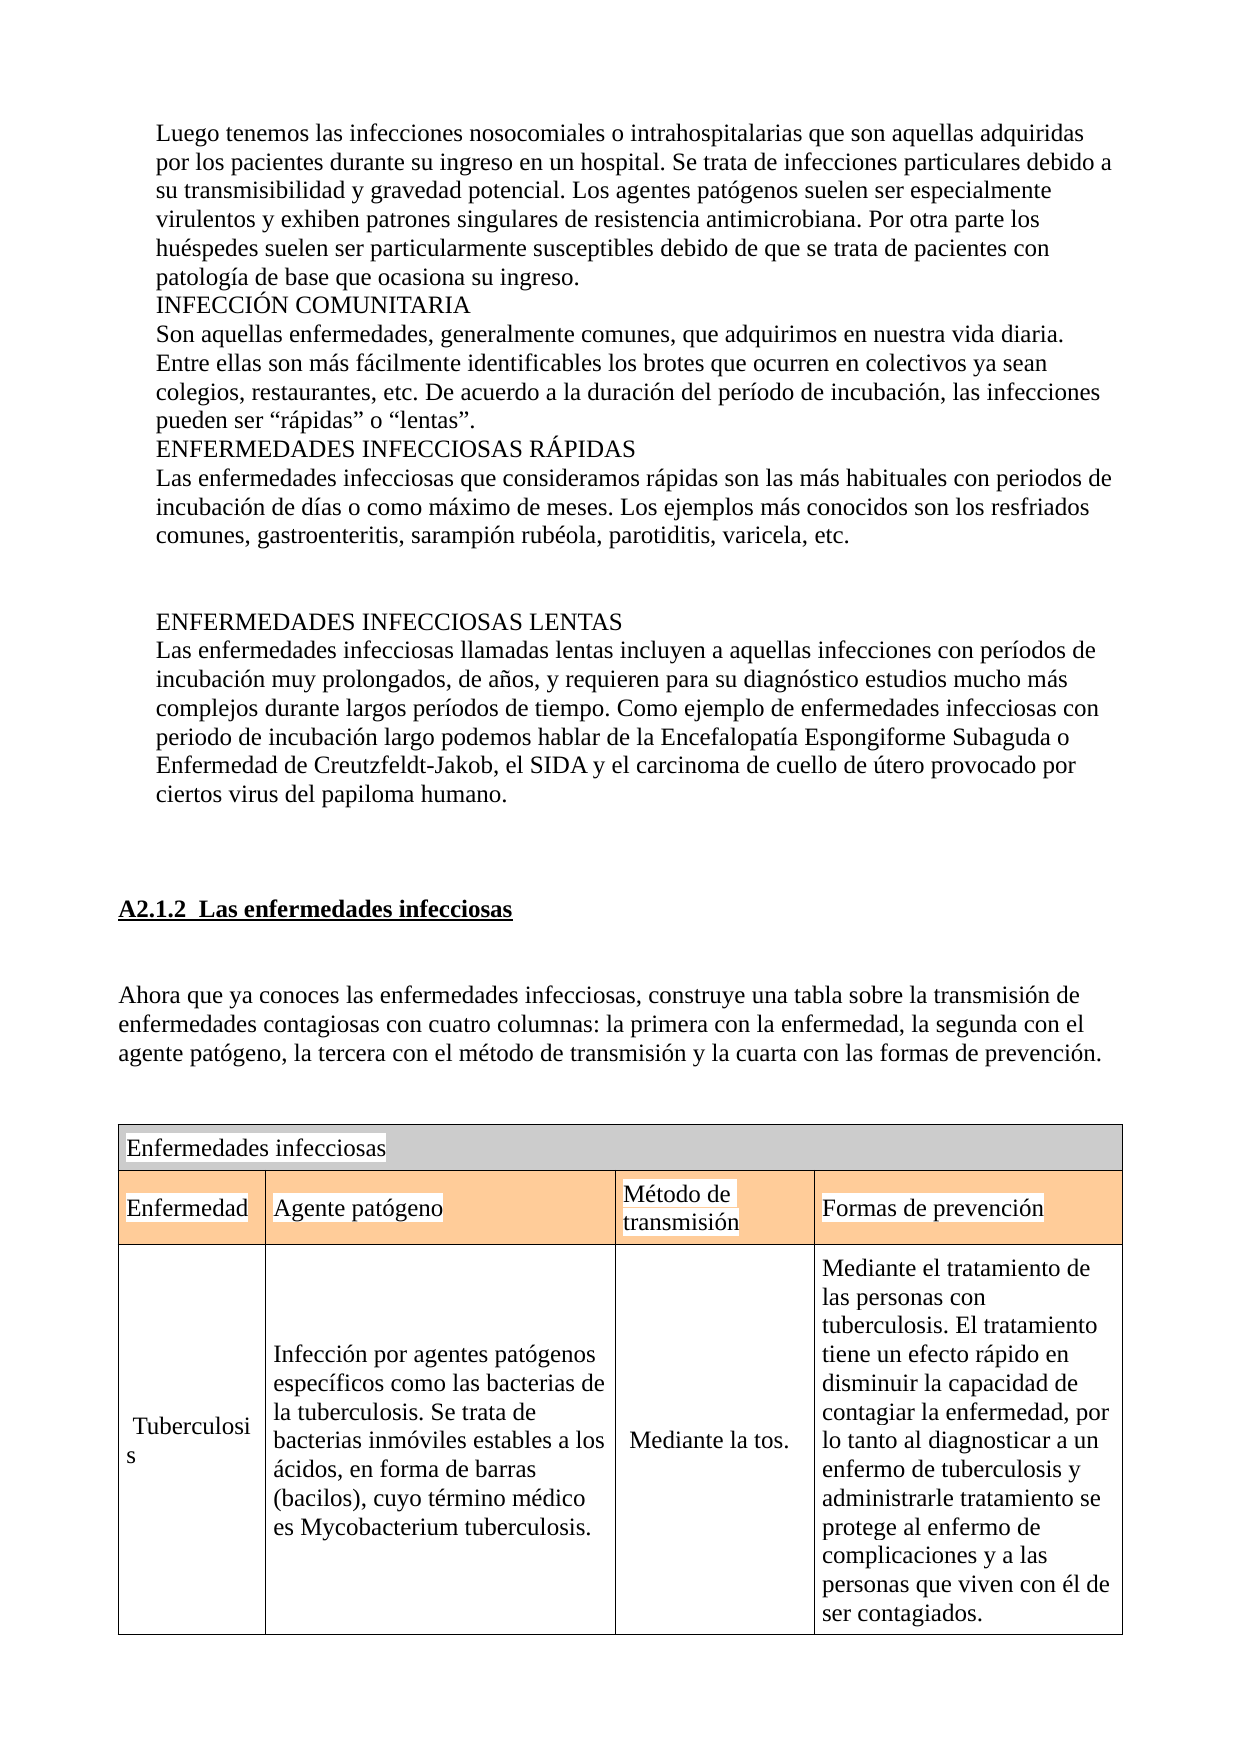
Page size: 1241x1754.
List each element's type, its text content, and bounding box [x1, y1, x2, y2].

text INFECCIÓN COMUNITARIA [156, 291, 1122, 319]
text Son aquellas enfermedades, generalmente comunes, que adquirimos en nuestra vida diaria. Entre ellas son más fácilmente identificables los brotes que ocurren en colectivos ya sean colegios, restaurantes, etc. De acuerdo a la duración del período de incubación, las infecciones pueden ser “rápidas” o “lentas”. [156, 319, 1122, 434]
text Las enfermedades infecciosas que consideramos rápidas son las más habituales con periodos de incubación de días o como máximo de meses. Los ejemplos más conocidos son los resfriados comunes, gastroenteritis, sarampión rubéola, parotiditis, varicela, etc. [156, 463, 1122, 549]
table_cell Infección por agentes patógenos específicos como las bacterias de la tuberculosis. Se trata de bacterias inmóviles estables a los ácidos, en forma de barras (bacilos), cuyo término médico es Mycobacterium tuberculosis. [266, 1245, 615, 1634]
text ENFERMEDADES INFECCIOSAS LENTAS [156, 607, 1122, 636]
table_cell Formas de prevención [815, 1171, 1122, 1244]
text A2.1.2 Las enfermedades infecciosas [118, 894, 1122, 923]
text Las enfermedades infecciosas llamadas lentas incluyen a aquellas infecciones con períodos de incubación muy prolongados, de años, y requieren para su diagnóstico estudios mucho más complejos durante largos períodos de tiempo. Como ejemplo de enfermedades infecciosas con periodo de incubación largo podemos hablar de la Encefalopatía Espongiforme Subaguda o Enfermedad de Creutzfeldt-Jakob, el SIDA y el carcinoma de cuello de útero provocado por ciertos virus del papiloma humano. [156, 636, 1122, 808]
table_cell Mediante el tratamiento de las personas con tuberculosis. El tratamiento tiene un efecto rápido en disminuir la capacidad de contagiar la enfermedad, por lo tanto al diagnosticar a un enfermo de tuberculosis y administrarle tratamiento se protege al enfermo de complicaciones y a las personas que viven con él de ser contagiados. [815, 1245, 1122, 1634]
table_cell Mediante la tos. [616, 1245, 814, 1634]
table_cell Enfermedad [119, 1171, 265, 1244]
table_header Enfermedades infecciosas [119, 1125, 1122, 1170]
text Luego tenemos las infecciones nosocomiales o intrahospitalarias que son aquellas adquiridas por los pacientes durante su ingreso en un hospital. Se trata de infecciones particulares debido a su transmisibilidad y gravedad potencial. Los agentes patógenos suelen ser especialmente virulentos y exhiben patrones singulares de resistencia antimicrobiana. Por otra parte los huéspedes suelen ser particularmente susceptibles debido de que se trata de pacientes con patología de base que ocasiona su ingreso. [156, 118, 1122, 291]
table_cell Tuberculosis [119, 1245, 265, 1634]
table_cell Método de transmisión [616, 1171, 814, 1244]
text Ahora que ya conoces las enfermedades infecciosas, construye una tabla sobre la transmisión de enfermedades contagiosas con cuatro columnas: la primera con la enfermedad, la segunda con el agente patógeno, la tercera con el método de transmisión y la cuarta con las formas de prevención. [118, 981, 1122, 1067]
text ENFERMEDADES INFECCIOSAS RÁPIDAS [156, 434, 1122, 463]
table_cell Agente patógeno [266, 1171, 615, 1244]
